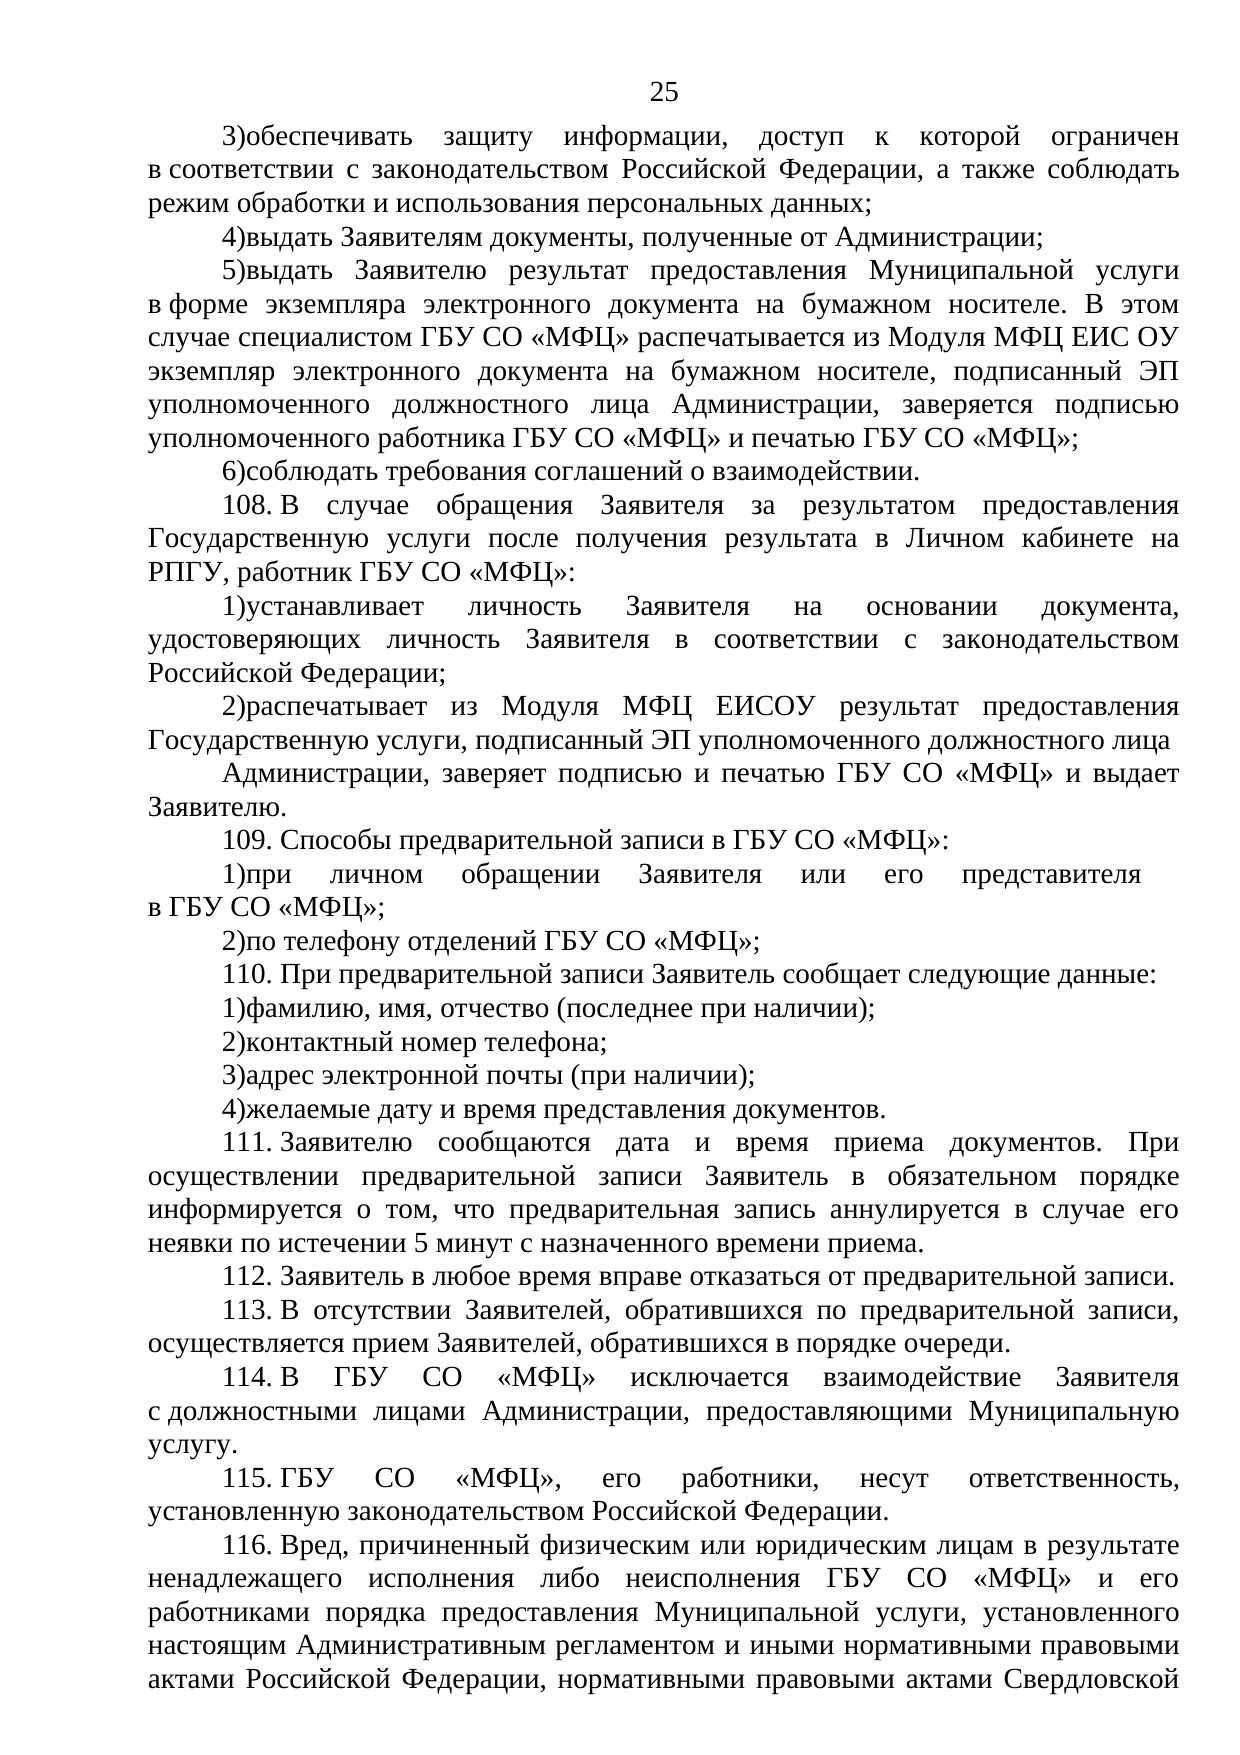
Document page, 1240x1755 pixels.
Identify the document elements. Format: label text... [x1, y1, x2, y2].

list контактный номер телефона; [148, 1024, 1181, 1057]
text 115. ГБУ СО «МФЦ», его работники, несут ответственность, установленную законодательством Российской Федерации. [148, 1460, 1181, 1527]
list выдать Заявителю результат предоставления Муниципальной услуги в форме экземпляра электронного документа на бумажном носителе. В этом случае специалистом ГБУ СО «МФЦ» распечатывается из Модуля МФЦ ЕИС ОУ экземпляр электронного документа на бумажном носителе, подписанный ЭП уполномоченного должностного лица Администрации, заверяется подписью уполномоченного работника ГБУ СО «МФЦ» и печатью ГБУ СО «МФЦ»; [148, 252, 1181, 453]
list распечатывает из Модуля МФЦ ЕИСОУ результат предоставления Государственную услуги, подписанный ЭП уполномоченного должностного лица [148, 688, 1181, 755]
list фамилию, имя, отчество (последнее при наличии); [148, 990, 1181, 1024]
text 116. Вред, причиненный физическим или юридическим лицам в результате ненадлежащего исполнения либо неисполнения ГБУ СО «МФЦ» и его работниками порядка предоставления Муниципальной услуги, установленного настоящим Административным регламентом и иными нормативными правовыми актами Российской Федерации, нормативными правовыми актами Свердловской [148, 1527, 1181, 1694]
list при личном обращении Заявителя или его представителя в ГБУ СО «МФЦ»; [148, 856, 1181, 923]
text 108. В случае обращения Заявителя за результатом предоставления Государственную услуги после получения результата в Личном кабинете на РПГУ, работник ГБУ СО «МФЦ»: [148, 487, 1181, 588]
text 114. В ГБУ СО «МФЦ» исключается взаимодействие Заявителя с должностными лицами Администрации, предоставляющими Муниципальную услугу. [148, 1359, 1181, 1460]
text 110. При предварительной записи Заявитель сообщает следующие данные: [222, 957, 1181, 990]
text 111. Заявителю сообщаются дата и время приема документов. При осуществлении предварительной записи Заявитель в обязательном порядке информируется о том, что предварительная запись аннулируется в случае его неявки по истечении 5 минут с назначенного времени приема. [148, 1124, 1181, 1258]
list выдать Заявителям документы, полученные от Администрации; [148, 219, 1181, 252]
list желаемые дату и время представления документов. [148, 1091, 1181, 1124]
list адрес электронной почты (при наличии); [148, 1057, 1181, 1091]
text Администрации, заверяет подписью и печатью ГБУ СО «МФЦ» и выдает Заявителю. [148, 755, 1181, 822]
text 112. Заявитель в любое время вправе отказаться от предварительной записи. [148, 1258, 1181, 1292]
text 109. Способы предварительной записи в ГБУ СО «МФЦ»: [148, 822, 1181, 856]
list устанавливает личность Заявителя на основании документа, удостоверяющих личность Заявителя в соответствии с законодательством Российской Федерации; [148, 588, 1181, 688]
text 113. В отсутствии Заявителей, обратившихся по предварительной записи, осуществляется прием Заявителей, обратившихся в порядке очереди. [148, 1292, 1181, 1359]
list обеспечивать защиту информации, доступ к которой ограничен в соответствии с законодательством Российской Федерации, а также соблюдать режим обработки и использования персональных данных; [148, 118, 1181, 219]
list по телефону отделений ГБУ СО «МФЦ»; [148, 923, 1181, 957]
list соблюдать требования соглашений о взаимодействии. [148, 453, 1181, 487]
